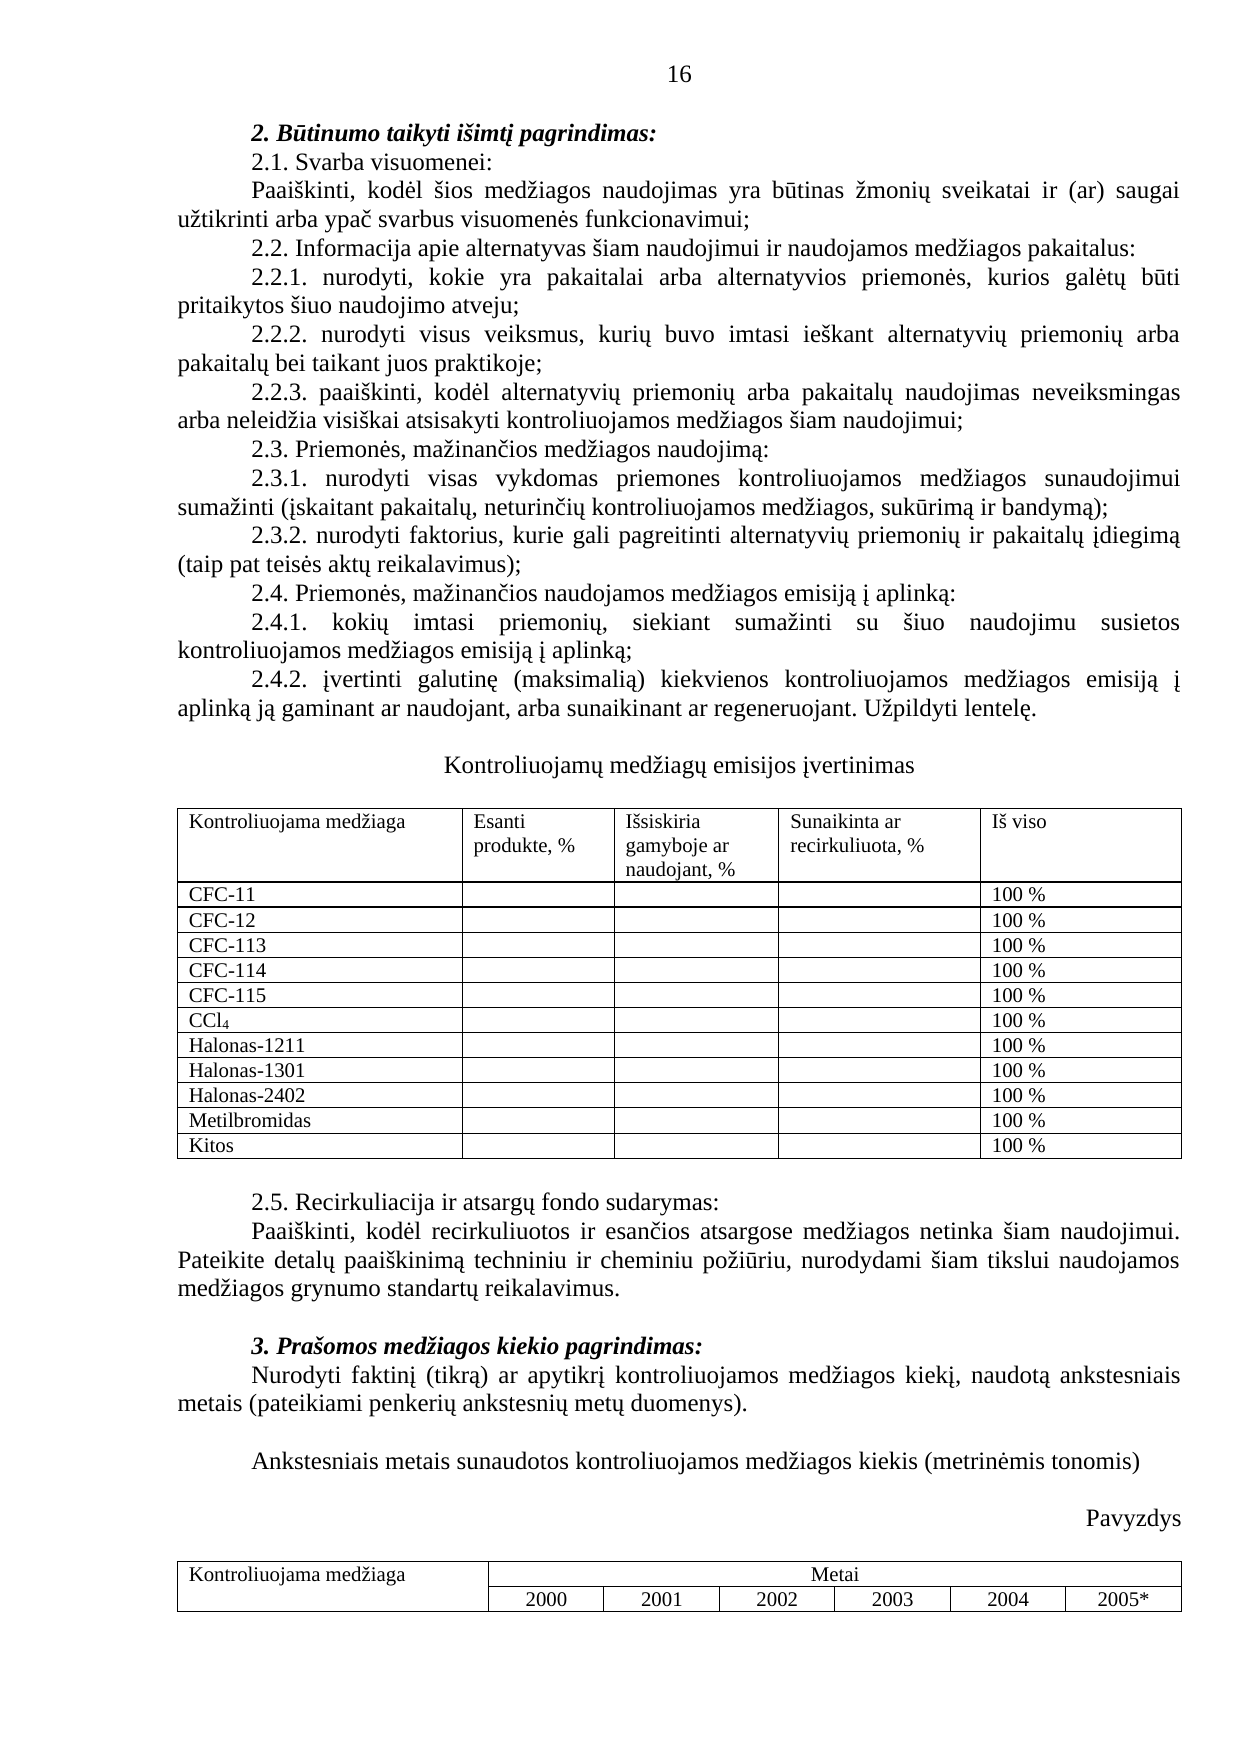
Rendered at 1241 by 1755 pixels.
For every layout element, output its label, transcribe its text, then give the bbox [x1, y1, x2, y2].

table_cell 2001 [604, 1587, 719, 1611]
table_cell 100 % [981, 1108, 1181, 1132]
text 2.5. Recirkuliacija ir atsargų fondo sudarymas: [177, 1187, 1181, 1216]
table_cell [463, 933, 614, 957]
table_cell [463, 1108, 614, 1132]
table_cell 100 % [981, 983, 1181, 1007]
text 2.2. Informacija apie alternatyvas šiam naudojimui ir naudojamos medžiagos pakaitalus: [177, 233, 1181, 262]
table_cell [779, 983, 980, 1007]
table_cell [615, 1134, 778, 1157]
text 2.4. Priemonės, mažinančios naudojamos medžiagos emisiją į aplinką: [177, 578, 1181, 607]
table_header Kontroliuojama medžiaga [178, 1562, 488, 1611]
table_header Esanti produkte, % [463, 809, 614, 881]
table_cell 100 % [981, 1058, 1181, 1082]
table_cell [463, 1083, 614, 1107]
text 2.2.2. nurodyti visus veiksmus, kurių buvo imtasi ieškant alternatyvių priemonių arba pakaitalų bei taikant juos praktikoje; [177, 319, 1181, 377]
table_header Metai [489, 1562, 1181, 1586]
text 2.2.3. paaiškinti, kodėl alternatyvių priemonių arba pakaitalų naudojimas neveiksmingas arba neleidžia visiškai atsisakyti kontroliuojamos medžiagos šiam naudojimui; [177, 377, 1181, 434]
table_cell 100 % [981, 1008, 1181, 1032]
table_cell 100 % [981, 883, 1181, 906]
table_cell [463, 983, 614, 1007]
table_cell 2004 [951, 1587, 1065, 1611]
table_header Išsiskiria gamyboje ar naudojant, % [615, 809, 778, 881]
table_cell CFC-115 [178, 983, 462, 1007]
table_cell [779, 1033, 980, 1057]
table_cell [779, 908, 980, 932]
text Kontroliuojamų medžiagų emisijos įvertinimas [177, 751, 1181, 779]
table_cell Halonas-2402 [178, 1083, 462, 1107]
text 3. Prašomos medžiagos kiekio pagrindimas: [177, 1331, 1181, 1360]
table_header Iš viso [981, 809, 1181, 881]
text 2.3. Priemonės, mažinančios medžiagos naudojimą: [177, 434, 1181, 463]
table_cell [463, 1008, 614, 1032]
text Pavyzdys [177, 1503, 1181, 1532]
table_cell 100 % [981, 933, 1181, 957]
table_cell [615, 908, 778, 932]
text 2.4.2. įvertinti galutinę (maksimalią) kiekvienos kontroliuojamos medžiagos emisiją į aplinką ją gaminant ar naudojant, arba sunaikinant ar regeneruojant. Užpildyti lentelę. [177, 664, 1181, 722]
table_cell 2002 [720, 1587, 834, 1611]
table_cell Halonas-1301 [178, 1058, 462, 1082]
table_cell [779, 933, 980, 957]
table_cell CCl4 [178, 1008, 462, 1032]
table_cell [615, 883, 778, 906]
text 2.2.1. nurodyti, kokie yra pakaitalai arba alternatyvios priemonės, kurios galėtų būti pritaikytos šiuo naudojimo atveju; [177, 262, 1181, 319]
text 2.4.1. kokių imtasi priemonių, siekiant sumažinti su šiuo naudojimu susietos kontroliuojamos medžiagos emisiją į aplinką; [177, 607, 1181, 664]
table_cell [615, 958, 778, 982]
text Paaiškinti, kodėl recirkuliuotos ir esančios atsargose medžiagos netinka šiam naudojimui. Pateikite detalų paaiškinimą techniniu ir cheminiu požiūriu, nurodydami šiam tikslui naudojamos medžiagos grynumo standartų reikalavimus. [177, 1216, 1181, 1302]
table_cell [615, 1033, 778, 1057]
table_cell 2000 [489, 1587, 603, 1611]
table_cell 2005* [1066, 1587, 1181, 1611]
table_cell 2003 [835, 1587, 950, 1611]
table_cell [463, 908, 614, 932]
table_cell Halonas-1211 [178, 1033, 462, 1057]
text 2.1. Svarba visuomenei: [177, 147, 1181, 176]
table_cell [779, 1008, 980, 1032]
table_cell [779, 883, 980, 906]
table_cell 100 % [981, 1033, 1181, 1057]
table_cell [463, 883, 614, 906]
table_cell Metilbromidas [178, 1108, 462, 1132]
table_cell 100 % [981, 1134, 1181, 1157]
table_cell [779, 1083, 980, 1107]
table_header Sunaikinta ar recirkuliuota, % [779, 809, 980, 881]
table_cell Kitos [178, 1134, 462, 1157]
text Paaiškinti, kodėl šios medžiagos naudojimas yra būtinas žmonių sveikatai ir (ar) saugai užtikrinti arba ypač svarbus visuomenės funkcionavimui; [177, 176, 1181, 233]
table_cell [615, 1058, 778, 1082]
table_cell CFC-114 [178, 958, 462, 982]
table_cell 100 % [981, 958, 1181, 982]
text Nurodyti faktinį (tikrą) ar apytikrį kontroliuojamos medžiagos kiekį, naudotą ankstesniais metais (pateikiami penkerių ankstesnių metų duomenys). [177, 1360, 1181, 1417]
table_cell [463, 1134, 614, 1157]
table_cell [463, 958, 614, 982]
table_cell [615, 1083, 778, 1107]
table_cell [615, 1108, 778, 1132]
table_cell [463, 1033, 614, 1057]
table_cell [463, 1058, 614, 1082]
table_cell CFC-113 [178, 933, 462, 957]
text 2. Būtinumo taikyti išimtį pagrindimas: [177, 118, 1181, 147]
table_cell 100 % [981, 1083, 1181, 1107]
table_header Kontroliuojama medžiaga [178, 809, 462, 881]
table_cell [779, 1134, 980, 1157]
table_cell [615, 1008, 778, 1032]
table_cell [779, 1058, 980, 1082]
table_cell [779, 958, 980, 982]
table_cell CFC-11 [178, 883, 462, 906]
text Ankstesniais metais sunaudotos kontroliuojamos medžiagos kiekis (metrinėmis tonomis) [177, 1446, 1181, 1475]
table_cell [779, 1108, 980, 1132]
text 2.3.1. nurodyti visas vykdomas priemones kontroliuojamos medžiagos sunaudojimui sumažinti (įskaitant pakaitalų, neturinčių kontroliuojamos medžiagos, sukūrimą ir bandymą); [177, 463, 1181, 521]
table_cell CFC-12 [178, 908, 462, 932]
table_cell [615, 983, 778, 1007]
text 2.3.2. nurodyti faktorius, kurie gali pagreitinti alternatyvių priemonių ir pakaitalų įdiegimą (taip pat teisės aktų reikalavimus); [177, 521, 1181, 578]
table_cell 100 % [981, 908, 1181, 932]
table_cell [615, 933, 778, 957]
